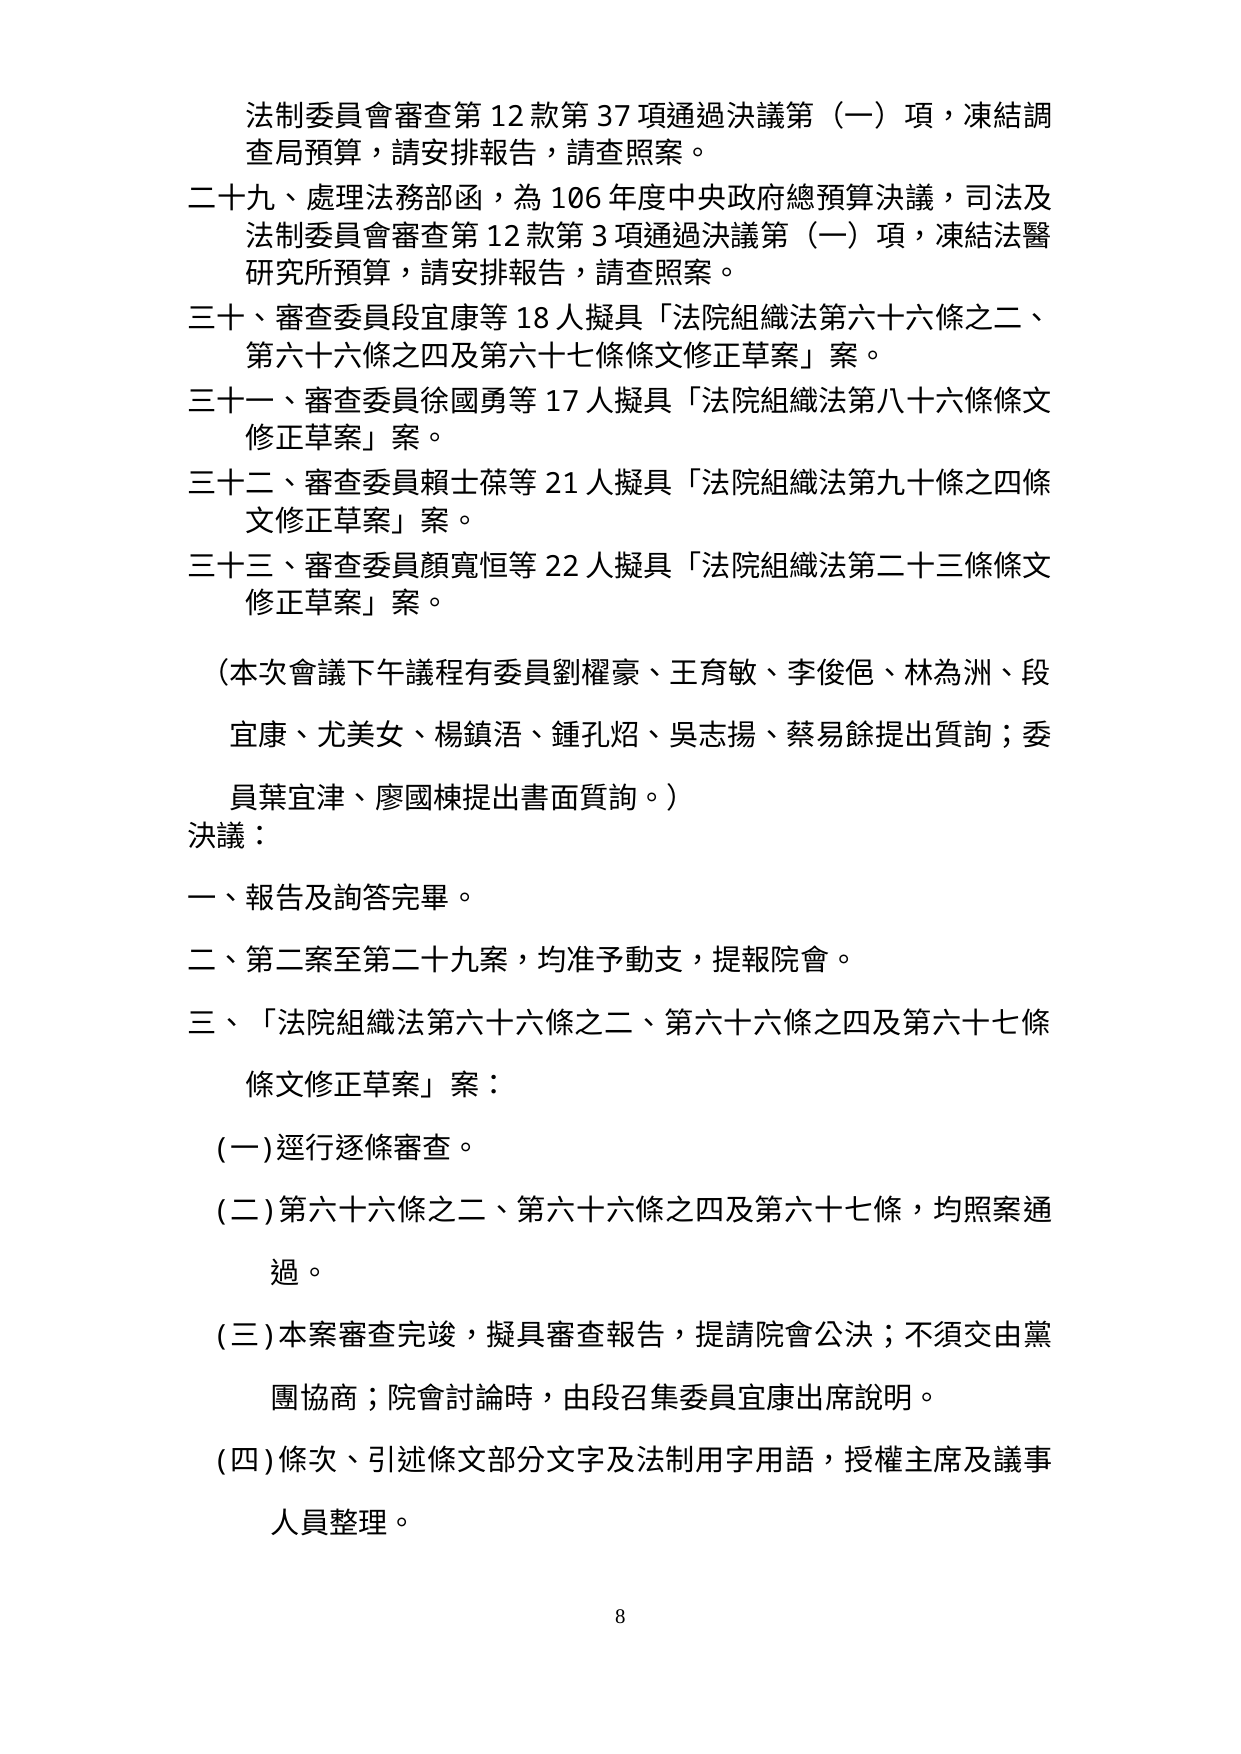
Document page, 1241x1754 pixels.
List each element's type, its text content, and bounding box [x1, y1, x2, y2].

text 一、報告及詢答完畢。 [187, 854, 1053, 916]
text 三十三、審查委員顏寬恒等22人擬具「法院組織法第二十三條條文修正草案」案。 [187, 546, 1053, 621]
text 二十九、處理法務部函，為106年度中央政府總預算決議，司法及法制委員會審查第12款第3項通過決議第（一）項，凍結法醫研究所預算，請安排報告，請查照案。 [187, 179, 1053, 291]
text 三十一、審查委員徐國勇等17人擬具「法院組織法第八十六條條文修正草案」案。 [187, 381, 1053, 456]
text (三)本案審查完竣，擬具審查報告，提請院會公決；不須交由黨團協商；院會討論時，由段召集委員宜康出席說明。 [212, 1291, 1053, 1416]
text (四)條次、引述條文部分文字及法制用字用語，授權主席及議事人員整理。 [212, 1416, 1053, 1541]
text 三、「法院組織法第六十六條之二、第六十六條之四及第六十七條條文修正草案」案： [187, 979, 1053, 1104]
text 決議： [187, 816, 1053, 854]
text 二、第二案至第二十九案，均准予動支，提報院會。 [187, 916, 1053, 979]
text （本次會議下午議程有委員劉櫂豪、王育敏、李俊俋、林為洲、段宜康、尤美女、楊鎮浯、鍾孔炤、吳志揚、蔡易餘提出質詢；委員葉宜津、廖國棟提出書面質詢。） [200, 629, 1053, 816]
text 法制委員會審查第12款第37項通過決議第（一）項，凍結調查局預算，請安排報告，請查照案。 [187, 96, 1053, 171]
text 三十、審查委員段宜康等18人擬具「法院組織法第六十六條之二、第六十六條之四及第六十七條條文修正草案」案。 [187, 299, 1053, 374]
text 三十二、審查委員賴士葆等21人擬具「法院組織法第九十條之四條文修正草案」案。 [187, 464, 1053, 539]
text (一)逕行逐條審查。 [212, 1104, 1053, 1166]
text (二)第六十六條之二、第六十六條之四及第六十七條，均照案通過。 [212, 1166, 1053, 1291]
